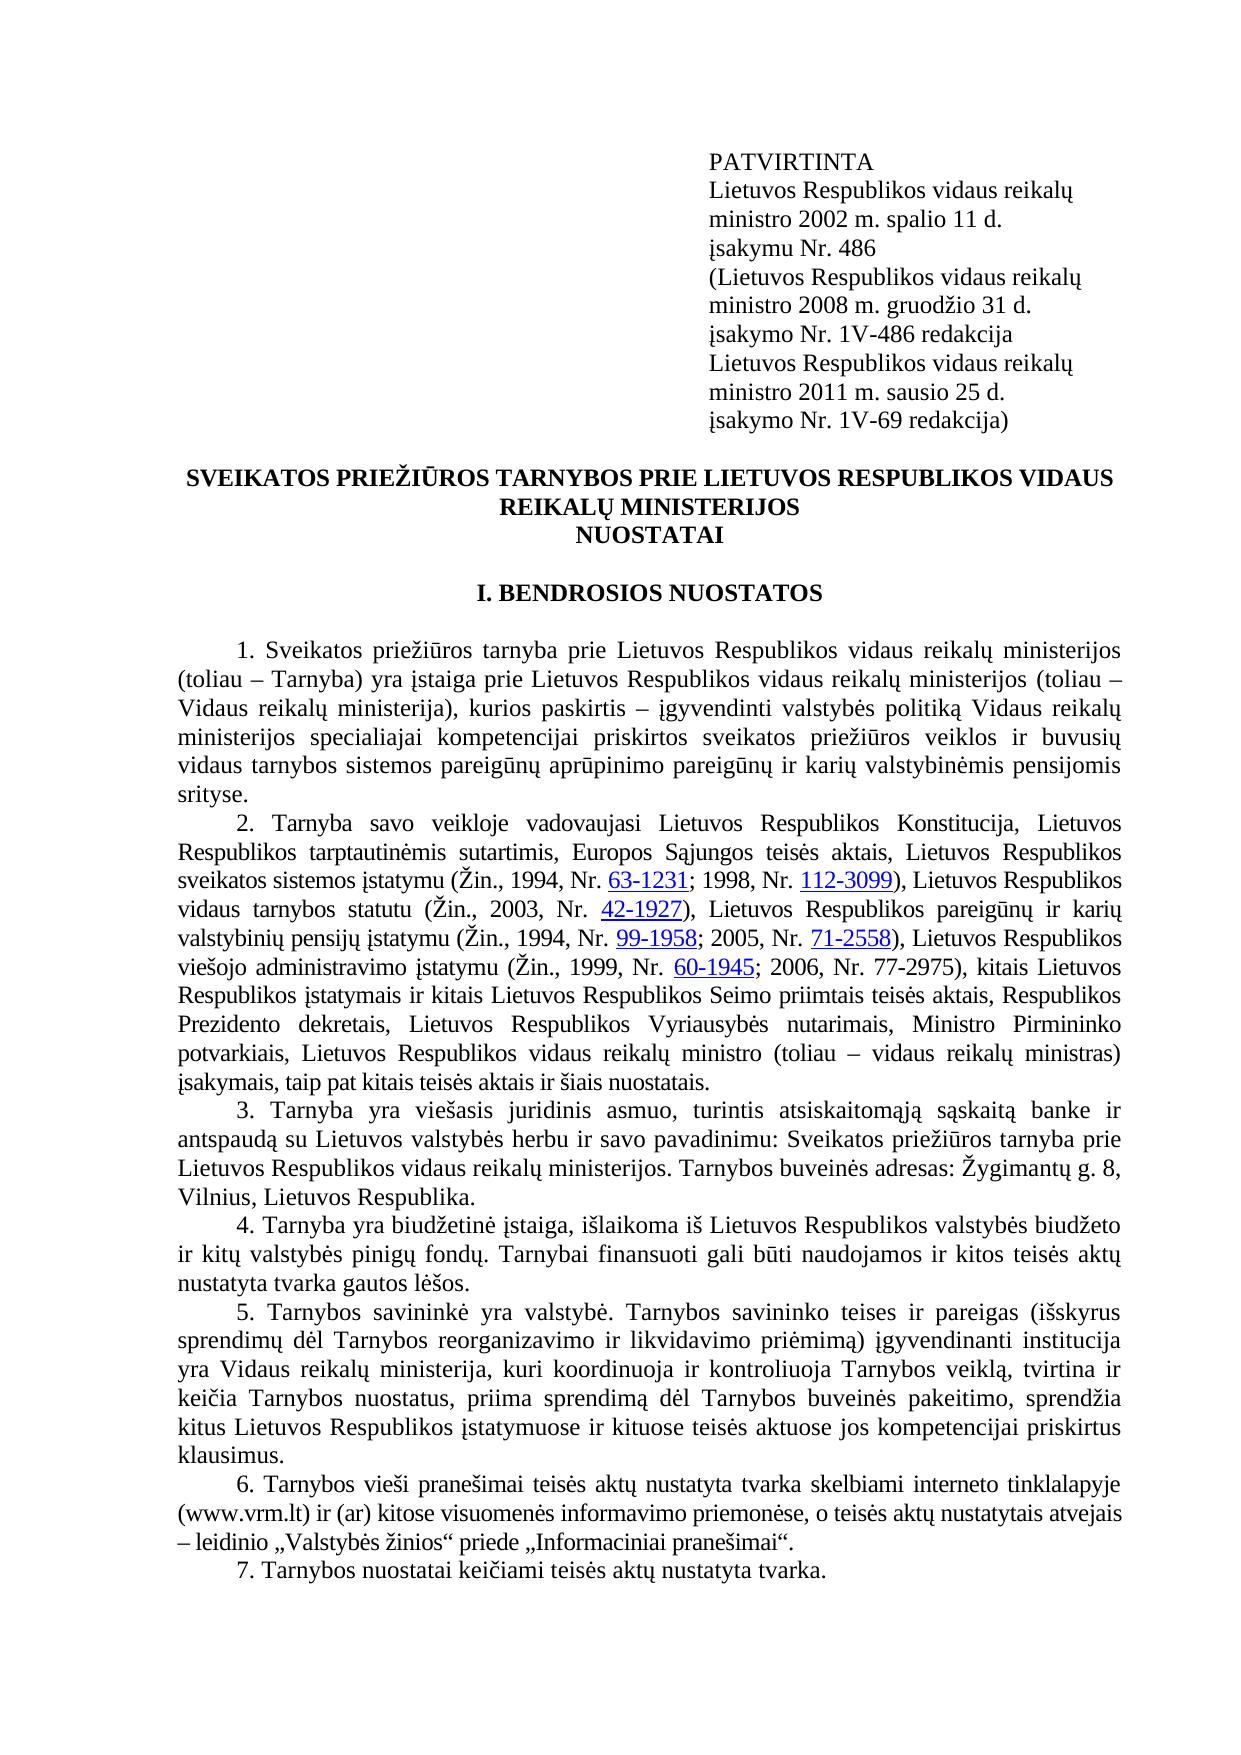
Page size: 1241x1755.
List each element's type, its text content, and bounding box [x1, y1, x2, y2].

text (Lietuvos Respublikos vidaus reikalų [177, 262, 1122, 291]
text ministro 2011 m. sausio 25 d. [177, 377, 1122, 406]
text Lietuvos Respublikos vidaus reikalų [177, 176, 1122, 204]
text įsakymo Nr. 1V-69 redakcija) [177, 406, 1122, 434]
text NUOSTATAI [177, 521, 1122, 549]
text 7. Tarnybos nuostatai keičiami teisės aktų nustatyta tvarka. [177, 1556, 1122, 1584]
text 4. Tarnyba yra biudžetinė įstaiga, išlaikoma iš Lietuvos Respublikos valstybės biudžeto ir kitų valstybės pinigų fondų. Tarnybai finansuoti gali būti naudojamos ir kitos teisės aktų nustatyta tvarka gautos lėšos. [177, 1211, 1122, 1297]
text 3. Tarnyba yra viešasis juridinis asmuo, turintis atsiskaitomąją sąskaitą banke ir antspaudą su Lietuvos valstybės herbu ir savo pavadinimu: Sveikatos priežiūros tarnyba prie Lietuvos Respublikos vidaus reikalų ministerijos. Tarnybos buveinės adresas: Žygimantų g. 8, Vilnius, Lietuvos Respublika. [177, 1096, 1122, 1211]
text 2. Tarnyba savo veikloje vadovaujasi Lietuvos Respublikos Konstitucija, Lietuvos Respublikos tarptautinėmis sutartimis, Europos Sąjungos teisės aktais, Lietuvos Respublikos sveikatos sistemos įstatymu (Žin., 1994, Nr. 63-1231; 1998, Nr. 112-3099), Lietuvos Respublikos vidaus tarnybos statutu (Žin., 2003, Nr. 42-1927), Lietuvos Respublikos pareigūnų ir karių valstybinių pensijų įstatymu (Žin., 1994, Nr. 99-1958; 2005, Nr. 71-2558), Lietuvos Respublikos viešojo administravimo įstatymu (Žin., 1999, Nr. 60-1945; 2006, Nr. 77-2975), kitais Lietuvos Respublikos įstatymais ir kitais Lietuvos Respublikos Seimo priimtais teisės aktais, Respublikos Prezidento dekretais, Lietuvos Respublikos Vyriausybės nutarimais, Ministro Pirmininko potvarkiais, Lietuvos Respublikos vidaus reikalų ministro (toliau – vidaus reikalų ministras) įsakymais, taip pat kitais teisės aktais ir šiais nuostatais. [177, 808, 1122, 1096]
text ministro 2008 m. gruodžio 31 d. [177, 291, 1122, 319]
text 1. Sveikatos priežiūros tarnyba prie Lietuvos Respublikos vidaus reikalų ministerijos (toliau – Tarnyba) yra įstaiga prie Lietuvos Respublikos vidaus reikalų ministerijos (toliau – Vidaus reikalų ministerija), kurios paskirtis – įgyvendinti valstybės politiką Vidaus reikalų ministerijos specialiajai kompetencijai priskirtos sveikatos priežiūros veiklos ir buvusių vidaus tarnybos sistemos pareigūnų aprūpinimo pareigūnų ir karių valstybinėmis pensijomis srityse. [177, 636, 1122, 808]
text 6. Tarnybos vieši pranešimai teisės aktų nustatyta tvarka skelbiami interneto tinklalapyje (www.vrm.lt) ir (ar) kitose visuomenės informavimo priemonėse, o teisės aktų nustatytais atvejais – leidinio „Valstybės žinios“ priede „Informaciniai pranešimai“. [177, 1469, 1122, 1556]
text ministro 2002 m. spalio 11 d. [177, 204, 1122, 233]
text Lietuvos Respublikos vidaus reikalų [177, 348, 1122, 377]
text I. BENDROSIOS NUOSTATOS [177, 578, 1122, 607]
text 5. Tarnybos savininkė yra valstybė. Tarnybos savininko teises ir pareigas (išskyrus sprendimų dėl Tarnybos reorganizavimo ir likvidavimo priėmimą) įgyvendinanti institucija yra Vidaus reikalų ministerija, kuri koordinuoja ir kontroliuoja Tarnybos veiklą, tvirtina ir keičia Tarnybos nuostatus, priima sprendimą dėl Tarnybos buveinės pakeitimo, sprendžia kitus Lietuvos Respublikos įstatymuose ir kituose teisės aktuose jos kompetencijai priskirtus klausimus. [177, 1297, 1122, 1469]
text įsakymo Nr. 1V-486 redakcija [177, 319, 1122, 348]
text PATVIRTINTA [177, 147, 1122, 176]
text įsakymu Nr. 486 [177, 233, 1122, 262]
text SVEIKATOS PRIEŽIŪROS TARNYBOS PRIE LIETUVOS RESPUBLIKOS VIDAUS REIKALŲ MINISTERIJOS [177, 463, 1122, 521]
